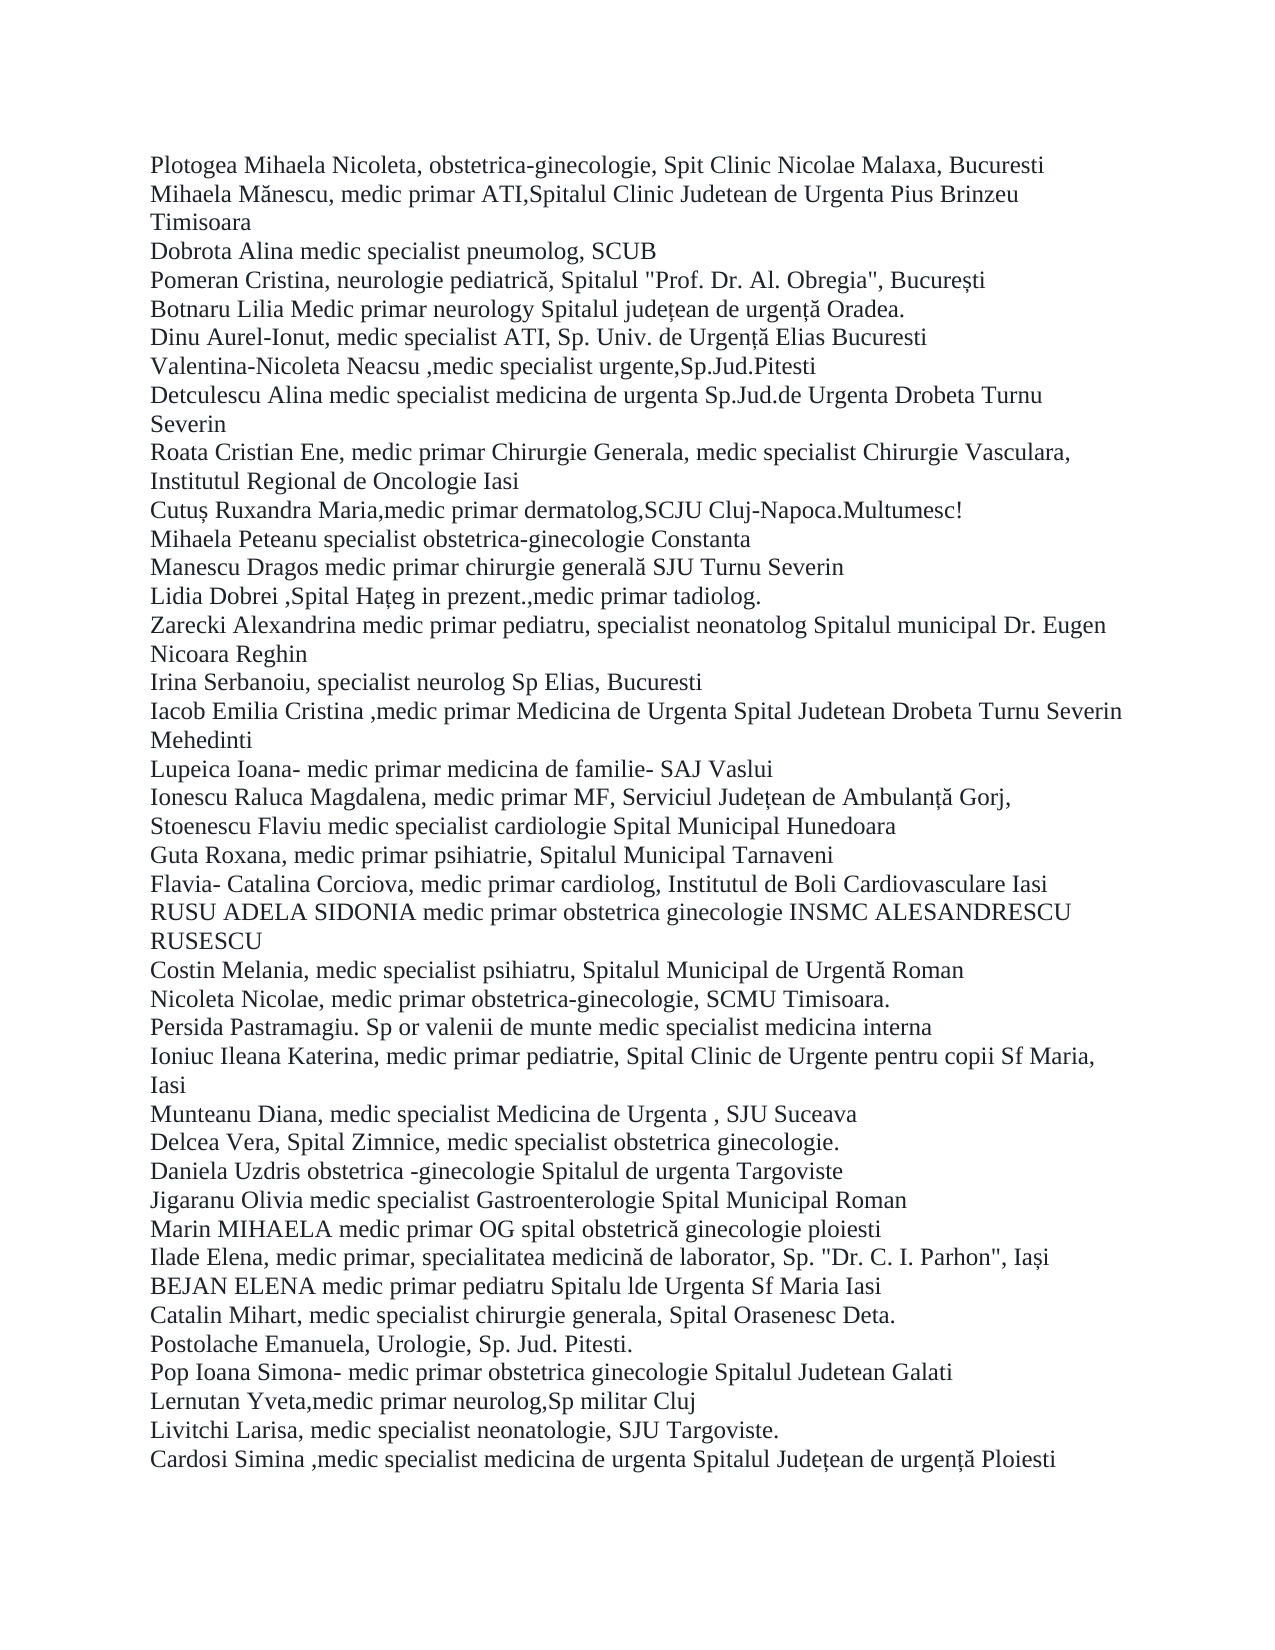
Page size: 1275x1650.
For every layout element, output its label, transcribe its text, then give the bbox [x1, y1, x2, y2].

text Lidia Dobrei ,Spital Hațeg in prezent.,medic primar tadiolog. [150, 581, 1125, 610]
text Lernutan Yveta,medic primar neurolog,Sp militar Cluj [150, 1386, 1125, 1415]
text Munteanu Diana, medic specialist Medicina de Urgenta , SJU Suceava [150, 1099, 1125, 1127]
text Mihaela Peteanu specialist obstetrica-ginecologie Constanta [150, 524, 1125, 552]
text Mihaela Mănescu, medic primar ATI,Spitalul Clinic Judetean de Urgenta Pius Brinzeu Timisoara [150, 179, 1125, 236]
text Lupeica Ioana- medic primar medicina de familie- SAJ Vaslui [150, 754, 1125, 782]
text Dobrota Alina medic specialist pneumolog, SCUB [150, 236, 1125, 265]
text Livitchi Larisa, medic specialist neonatologie, SJU Targoviste. [150, 1415, 1125, 1444]
text Flavia- Catalina Corciova, medic primar cardiolog, Institutul de Boli Cardiovasculare Iasi [150, 869, 1125, 897]
text Delcea Vera, Spital Zimnice, medic specialist obstetrica ginecologie. [150, 1127, 1125, 1156]
text Marin MIHAELA medic primar OG spital obstetrică ginecologie ploiesti [150, 1214, 1125, 1242]
text Jigaranu Olivia medic specialist Gastroenterologie Spital Municipal Roman [150, 1185, 1125, 1214]
text Guta Roxana, medic primar psihiatrie, Spitalul Municipal Tarnaveni [150, 840, 1125, 869]
text Cutuș Ruxandra Maria,medic primar dermatolog,SCJU Cluj-Napoca.Multumesc! [150, 495, 1125, 524]
text Stoenescu Flaviu medic specialist cardiologie Spital Municipal Hunedoara [150, 811, 1125, 840]
text Dinu Aurel-Ionut, medic specialist ATI, Sp. Univ. de Urgență Elias Bucuresti [150, 322, 1125, 351]
text Nicoleta Nicolae, medic primar obstetrica-ginecologie, SCMU Timisoara. [150, 984, 1125, 1012]
text Pop Ioana Simona- medic primar obstetrica ginecologie Spitalul Judetean Galati [150, 1357, 1125, 1386]
text Catalin Mihart, medic specialist chirurgie generala, Spital Orasenesc Deta. [150, 1300, 1125, 1329]
text Pomeran Cristina, neurologie pediatrică, Spitalul "Prof. Dr. Al. Obregia", București [150, 265, 1125, 294]
text Postolache Emanuela, Urologie, Sp. Jud. Pitesti. [150, 1329, 1125, 1357]
text Botnaru Lilia Medic primar neurology Spitalul județean de urgență Oradea. [150, 294, 1125, 322]
text Valentina-Nicoleta Neacsu ,medic specialist urgente,Sp.Jud.Pitesti [150, 351, 1125, 380]
text Ioniuc Ileana Katerina, medic primar pediatrie, Spital Clinic de Urgente pentru copii Sf Maria, Iasi [150, 1041, 1125, 1099]
text RUSU ADELA SIDONIA medic primar obstetrica ginecologie INSMC ALESANDRESCU RUSESCU [150, 897, 1125, 955]
text Zarecki Alexandrina medic primar pediatru, specialist neonatolog Spitalul municipal Dr. Eugen Nicoara Reghin [150, 610, 1125, 667]
text Costin Melania, medic specialist psihiatru, Spitalul Municipal de Urgentă Roman [150, 955, 1125, 984]
text Cardosi Simina ,medic specialist medicina de urgenta Spitalul Județean de urgență Ploiesti [150, 1444, 1125, 1472]
text Persida Pastramagiu. Sp or valenii de munte medic specialist medicina interna [150, 1012, 1125, 1041]
text Ilade Elena, medic primar, specialitatea medicină de laborator, Sp. "Dr. C. I. Parhon", Iași [150, 1242, 1125, 1271]
text Roata Cristian Ene, medic primar Chirurgie Generala, medic specialist Chirurgie Vasculara, Institutul Regional de Oncologie Iasi [150, 437, 1125, 495]
text Irina Serbanoiu, specialist neurolog Sp Elias, Bucuresti [150, 667, 1125, 696]
text Manescu Dragos medic primar chirurgie generală SJU Turnu Severin [150, 552, 1125, 581]
text Plotogea Mihaela Nicoleta, obstetrica-ginecologie, Spit Clinic Nicolae Malaxa, Bucuresti [150, 150, 1125, 179]
text BEJAN ELENA medic primar pediatru Spitalu lde Urgenta Sf Maria Iasi [150, 1271, 1125, 1300]
text Ionescu Raluca Magdalena, medic primar MF, Serviciul Județean de Ambulanță Gorj, [150, 782, 1125, 811]
text Detculescu Alina medic specialist medicina de urgenta Sp.Jud.de Urgenta Drobeta Turnu Severin [150, 380, 1125, 437]
text Daniela Uzdris obstetrica -ginecologie Spitalul de urgenta Targoviste [150, 1156, 1125, 1185]
text Iacob Emilia Cristina ,medic primar Medicina de Urgenta Spital Judetean Drobeta Turnu Severin Mehedinti [150, 696, 1125, 754]
